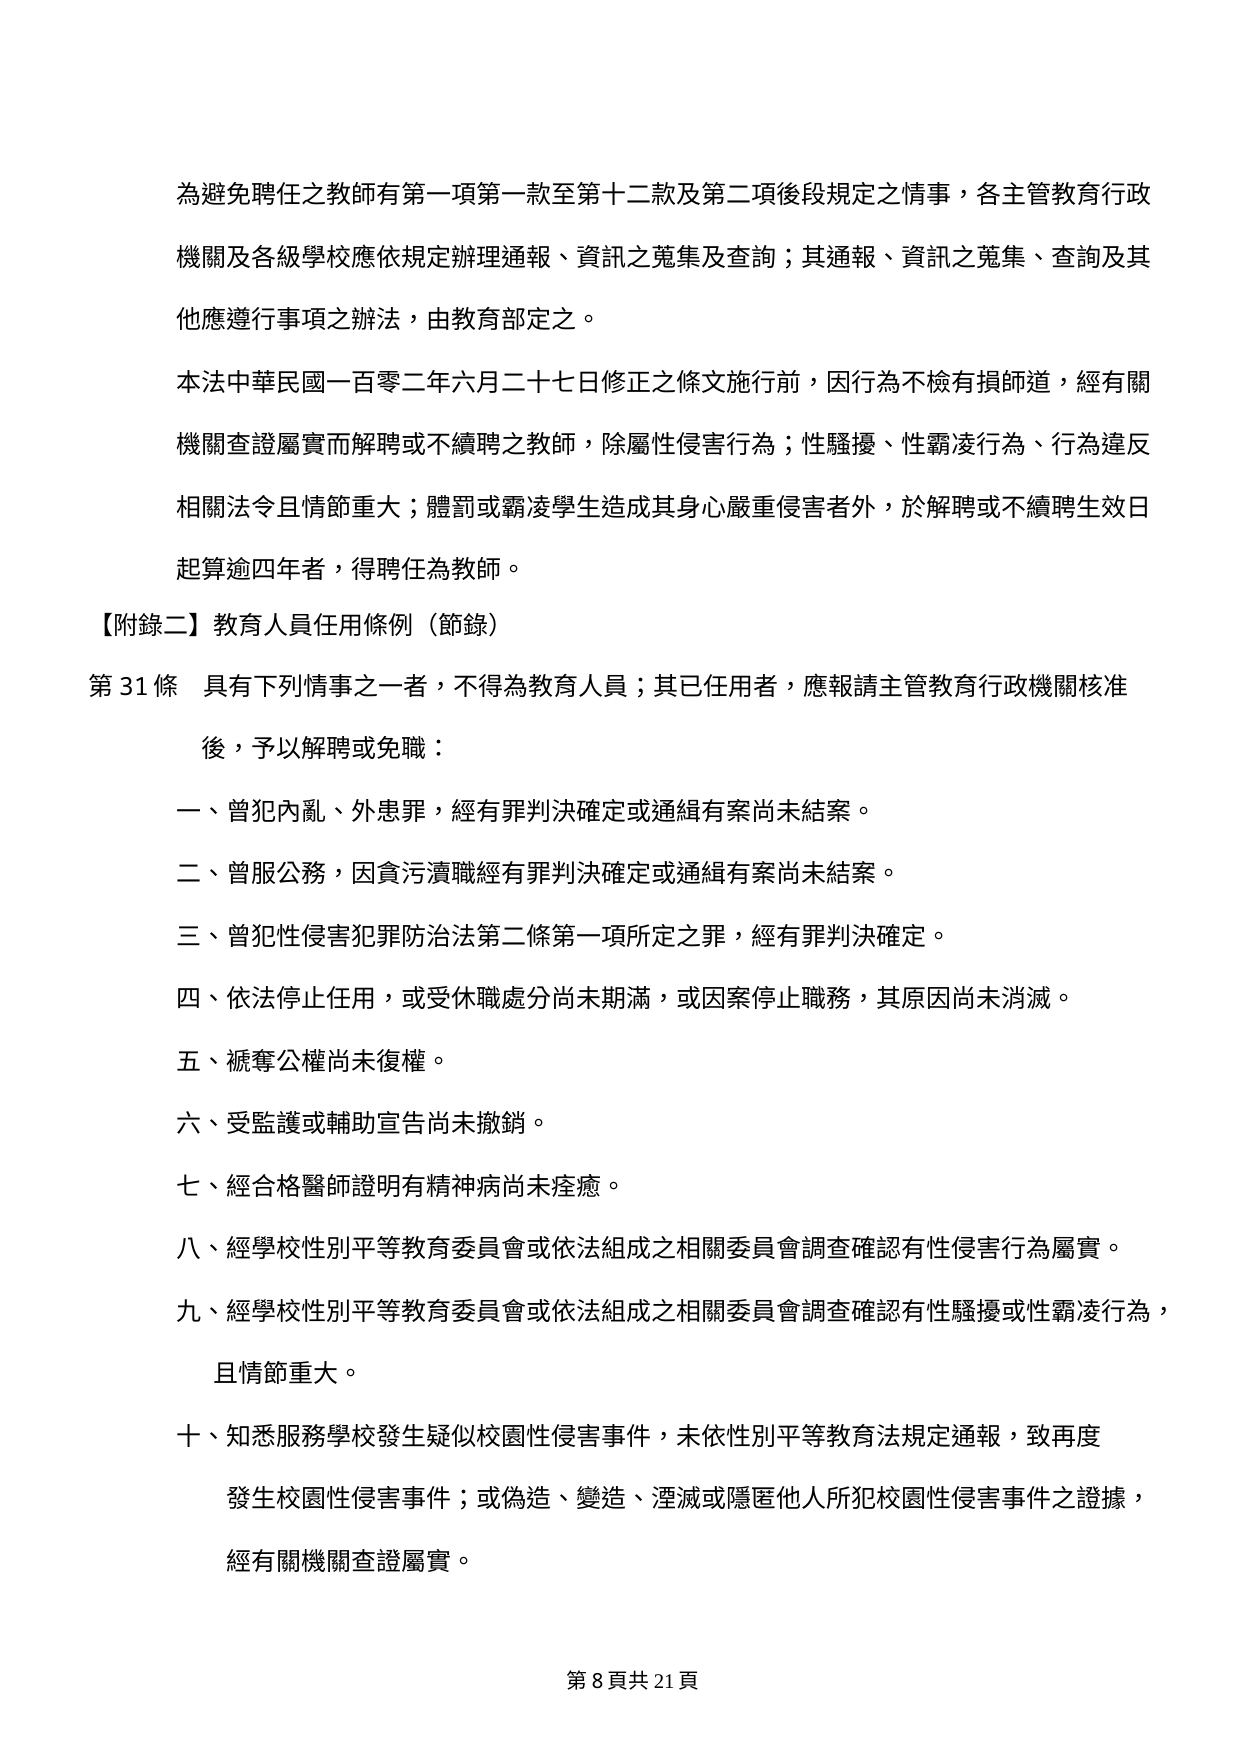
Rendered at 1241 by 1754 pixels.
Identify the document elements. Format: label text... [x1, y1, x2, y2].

text 【附錄二】教育人員任用條例（節錄） [89, 601, 1152, 643]
text 三、曾犯性侵害犯罪防治法第二條第一項所定之罪，經有罪判決確定。 [89, 893, 1152, 955]
text 八、經學校性別平等教育委員會或依法組成之相關委員會調查確認有性侵害行為屬實。 [176, 1205, 1152, 1268]
text 十、知悉服務學校發生疑似校園性侵害事件，未依性別平等教育法規定通報，致再度 [101, 1393, 1152, 1455]
text 五、褫奪公權尚未復權。 [89, 1018, 1152, 1080]
text 六、受監護或輔助宣告尚未撤銷。 [89, 1080, 1152, 1143]
text 第31條 具有下列情事之一者，不得為教育人員；其已任用者，應報請主管教育行政機關核准後，予以解聘或免職： [89, 643, 1152, 768]
text 二、曾服公務，因貪污瀆職經有罪判決確定或通緝有案尚未結案。 [89, 830, 1152, 893]
text 為避免聘任之教師有第一項第一款至第十二款及第二項後段規定之情事，各主管教育行政機關及各級學校應依規定辦理通報、資訊之蒐集及查詢；其通報、資訊之蒐集、查詢及其他應遵行事項之辦法，由教育部定之。 [176, 151, 1152, 338]
text 九、經學校性別平等教育委員會或依法組成之相關委員會調查確認有性騷擾或性霸凌行為，且情節重大。 [176, 1268, 1152, 1393]
text 一、曾犯內亂、外患罪，經有罪判決確定或通緝有案尚未結案。 [89, 768, 1152, 830]
text 四、依法停止任用，或受休職處分尚未期滿，或因案停止職務，其原因尚未消滅。 [89, 955, 1152, 1018]
text 本法中華民國一百零二年六月二十七日修正之條文施行前，因行為不檢有損師道，經有關機關查證屬實而解聘或不續聘之教師，除屬性侵害行為；性騷擾、性霸凌行為、行為違反相關法令且情節重大；體罰或霸凌學生造成其身心嚴重侵害者外，於解聘或不續聘生效日起算逾四年者，得聘任為教師。 [176, 338, 1152, 588]
text 發生校園性侵害事件；或偽造、變造、湮滅或隱匿他人所犯校園性侵害事件之證據，經有關機關查證屬實。 [226, 1455, 1152, 1580]
text 七、經合格醫師證明有精神病尚未痊癒。 [89, 1143, 1152, 1205]
